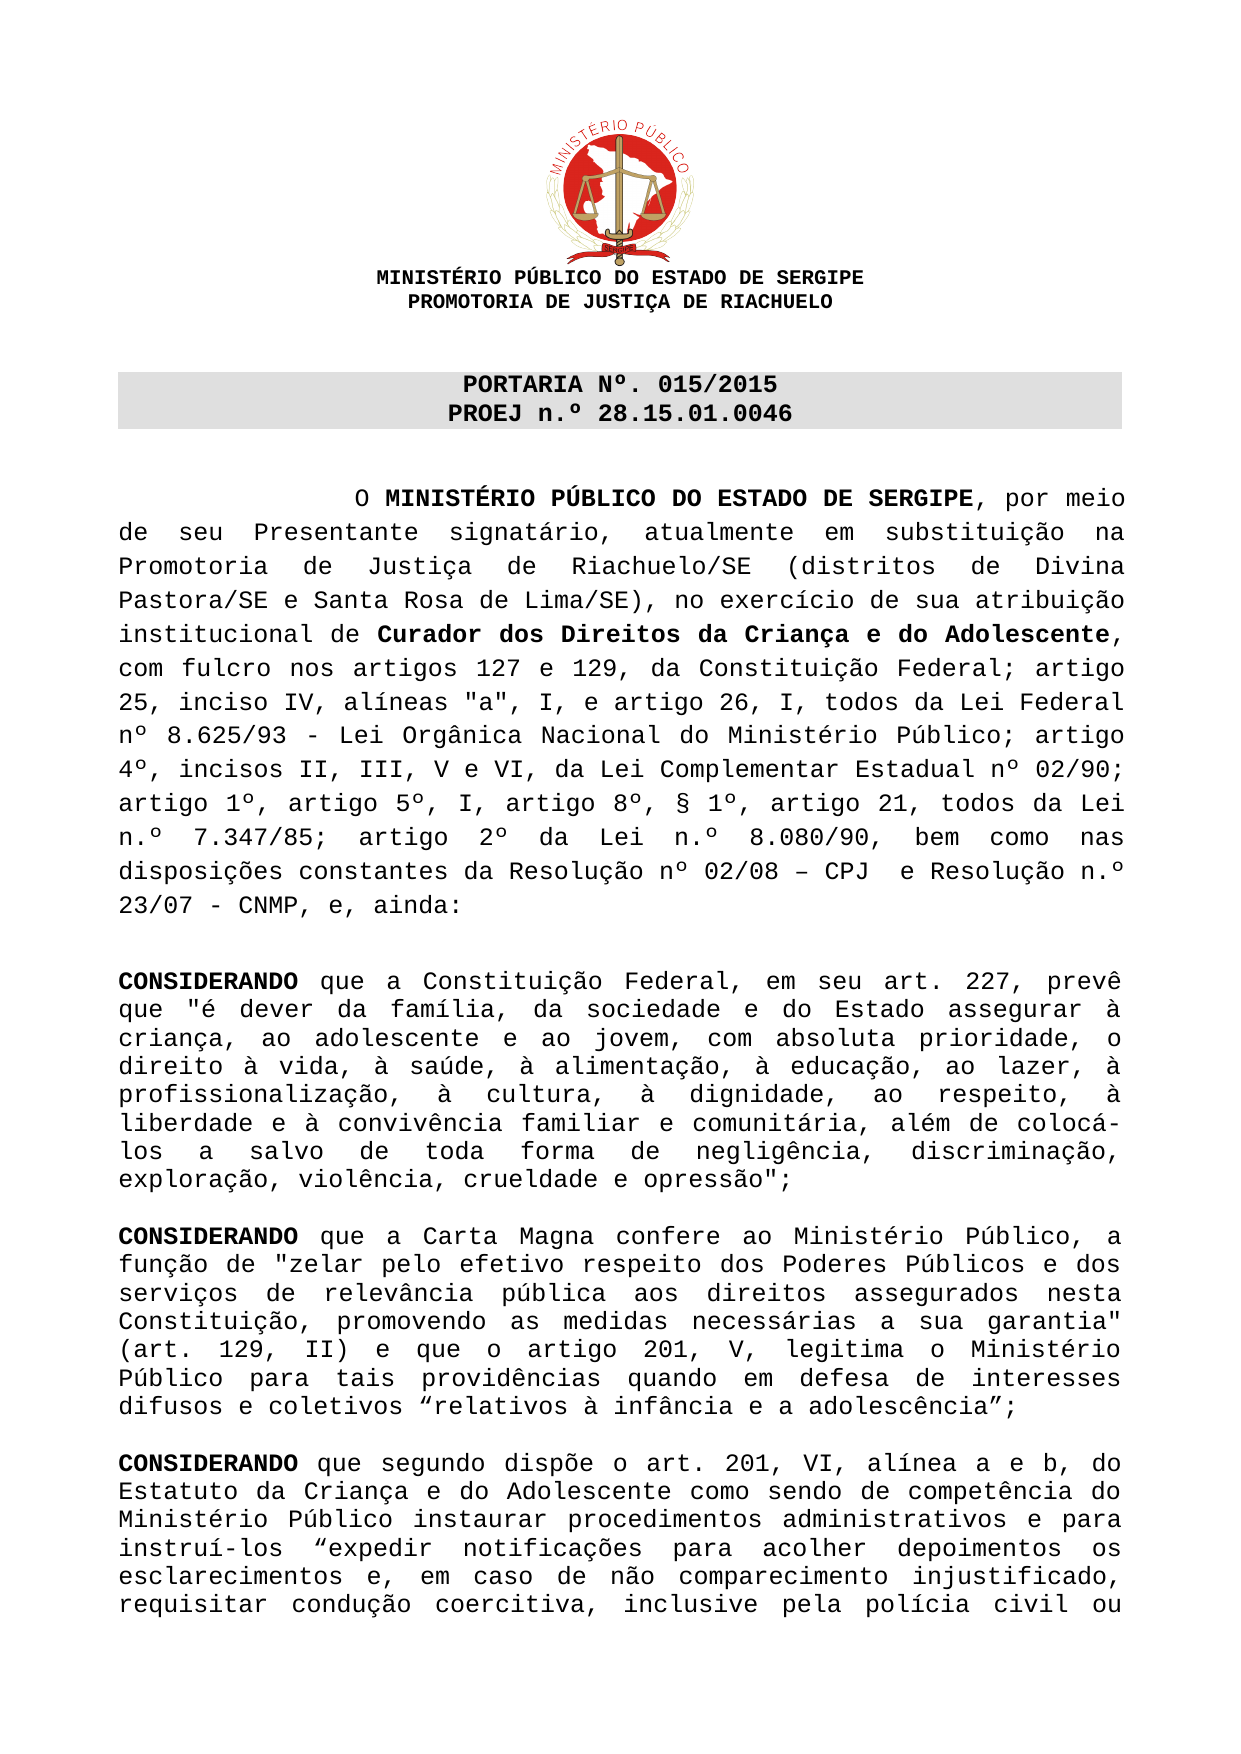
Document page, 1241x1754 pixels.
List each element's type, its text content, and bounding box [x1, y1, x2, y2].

text PROEJ n.º 28.15.01.0046 [118, 400, 1122, 429]
text O MINISTÉRIO PÚBLICO DO ESTADO DE SERGIPE, por meio de seu Presentante signatário, atualmente em substituição na Promotoria de Justiça de Riachuelo/SE (distritos de Divina Pastora/SE e Santa Rosa de Lima/SE), no exercício de sua atribuição institucional de Curador dos Direitos da Criança e do Adolescente, com fulcro nos artigos 127 e 129, da Constituição Federal; artigo 25, inciso IV, alíneas "a", I, e artigo 26, I, todos da Lei Federal nº 8.625/93 - Lei Orgânica Nacional do Ministério Público; artigo 4º, incisos II, III, V e VI, da Lei Complementar Estadual nº 02/90; artigo 1º, artigo 5º, I, artigo 8º, § 1º, artigo 21, todos da Lei n.º 7.347/85; artigo 2º da Lei n.º 8.080/90, bem como nas disposições constantes da Resolução nº 02/08 – CPJ e Resolução n.º 23/07 - CNMP, e, ainda: [118, 485, 1126, 921]
text CONSIDERANDO que segundo dispõe o art. 201, VI, alínea a e b, do Estatuto da Criança e do Adolescente como sendo de competência do Ministério Público instaurar procedimentos administrativos e para instruí-los “expedir notificações para acolher depoimentos os esclarecimentos e, em caso de não comparecimento injustificado, requisitar condução coercitiva, inclusive pela polícia civil ou [118, 1450, 1122, 1620]
text PORTARIA Nº. 015/2015 [118, 372, 1122, 400]
text CONSIDERANDO que a Constituição Federal, em seu art. 227, prevê que "é dever da família, da sociedade e do Estado assegurar à criança, ao adolescente e ao jovem, com absoluta prioridade, o direito à vida, à saúde, à alimentação, à educação, ao lazer, à profissionalização, à cultura, à dignidade, ao respeito, à liberdade e à convivência familiar e comunitária, além de colocá-los a salvo de toda forma de negligência, discriminação, exploração, violência, crueldade e opressão"; [118, 968, 1122, 1195]
text CONSIDERANDO que a Carta Magna confere ao Ministério Público, a função de "zelar pelo efetivo respeito dos Poderes Públicos e dos serviços de relevância pública aos direitos assegurados nesta Constituição, promovendo as medidas necessárias a sua garantia" (art. 129, II) e que o artigo 201, V, legitima o Ministério Público para tais providências quando em defesa de interesses difusos e coletivos “relativos à infância e a adolescência”; [118, 1223, 1122, 1422]
